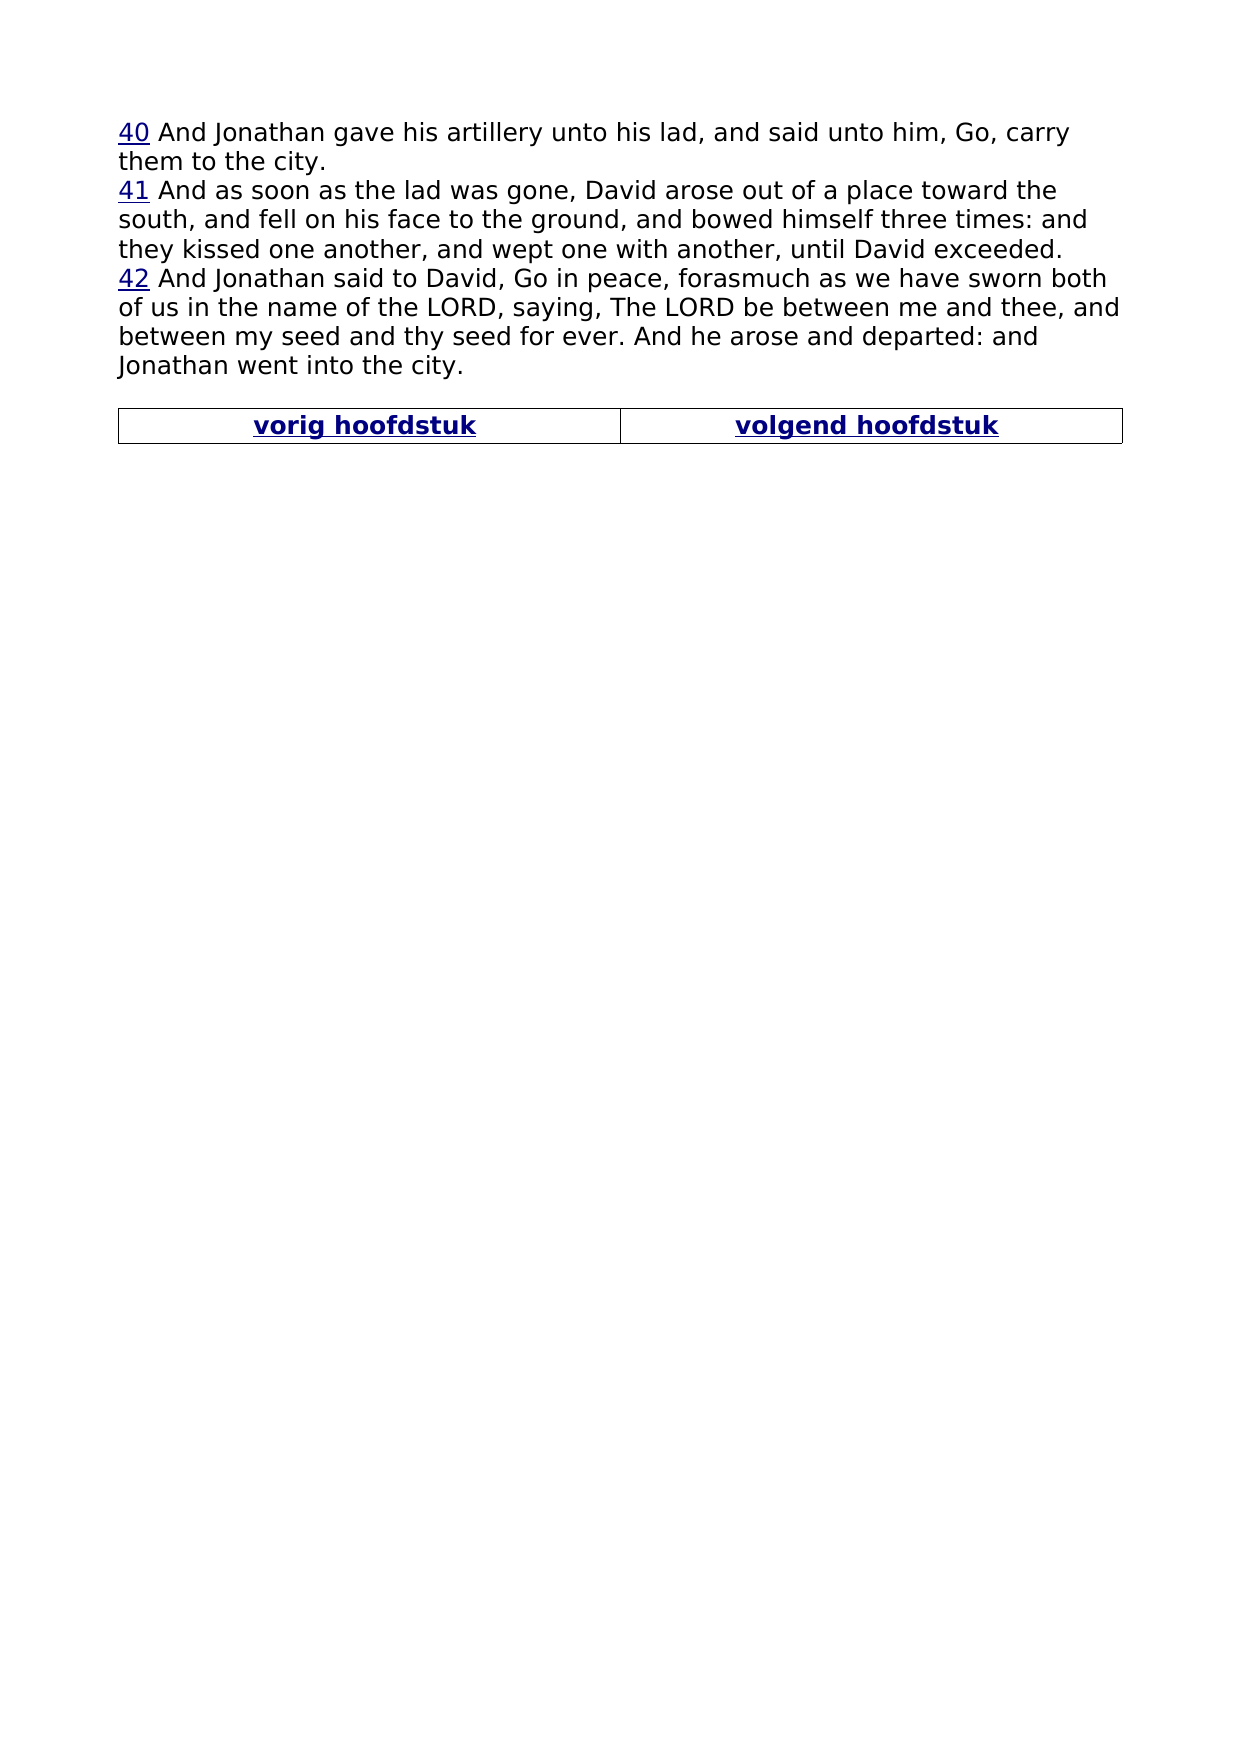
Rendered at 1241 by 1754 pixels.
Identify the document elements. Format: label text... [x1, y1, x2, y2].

text 40 And Jonathan gave his artillery unto his lad, and said unto him, Go, carry them to the city. 41 And as soon as the lad was gone, David arose out of a place toward the south, and fell on his face to the ground, and bowed himself three times: and they kissed one another, and wept one with another, until David exceeded. 42 And Jonathan said to David, Go in peace, forasmuch as we have sworn both of us in the name of the LORD, saying, The LORD be between me and thee, and between my seed and thy seed for ever. And he arose and departed: and Jonathan went into the city. [118, 118, 1122, 381]
table_header volgend hoofdstuk [621, 409, 1122, 443]
table_header vorig hoofdstuk [119, 409, 620, 443]
